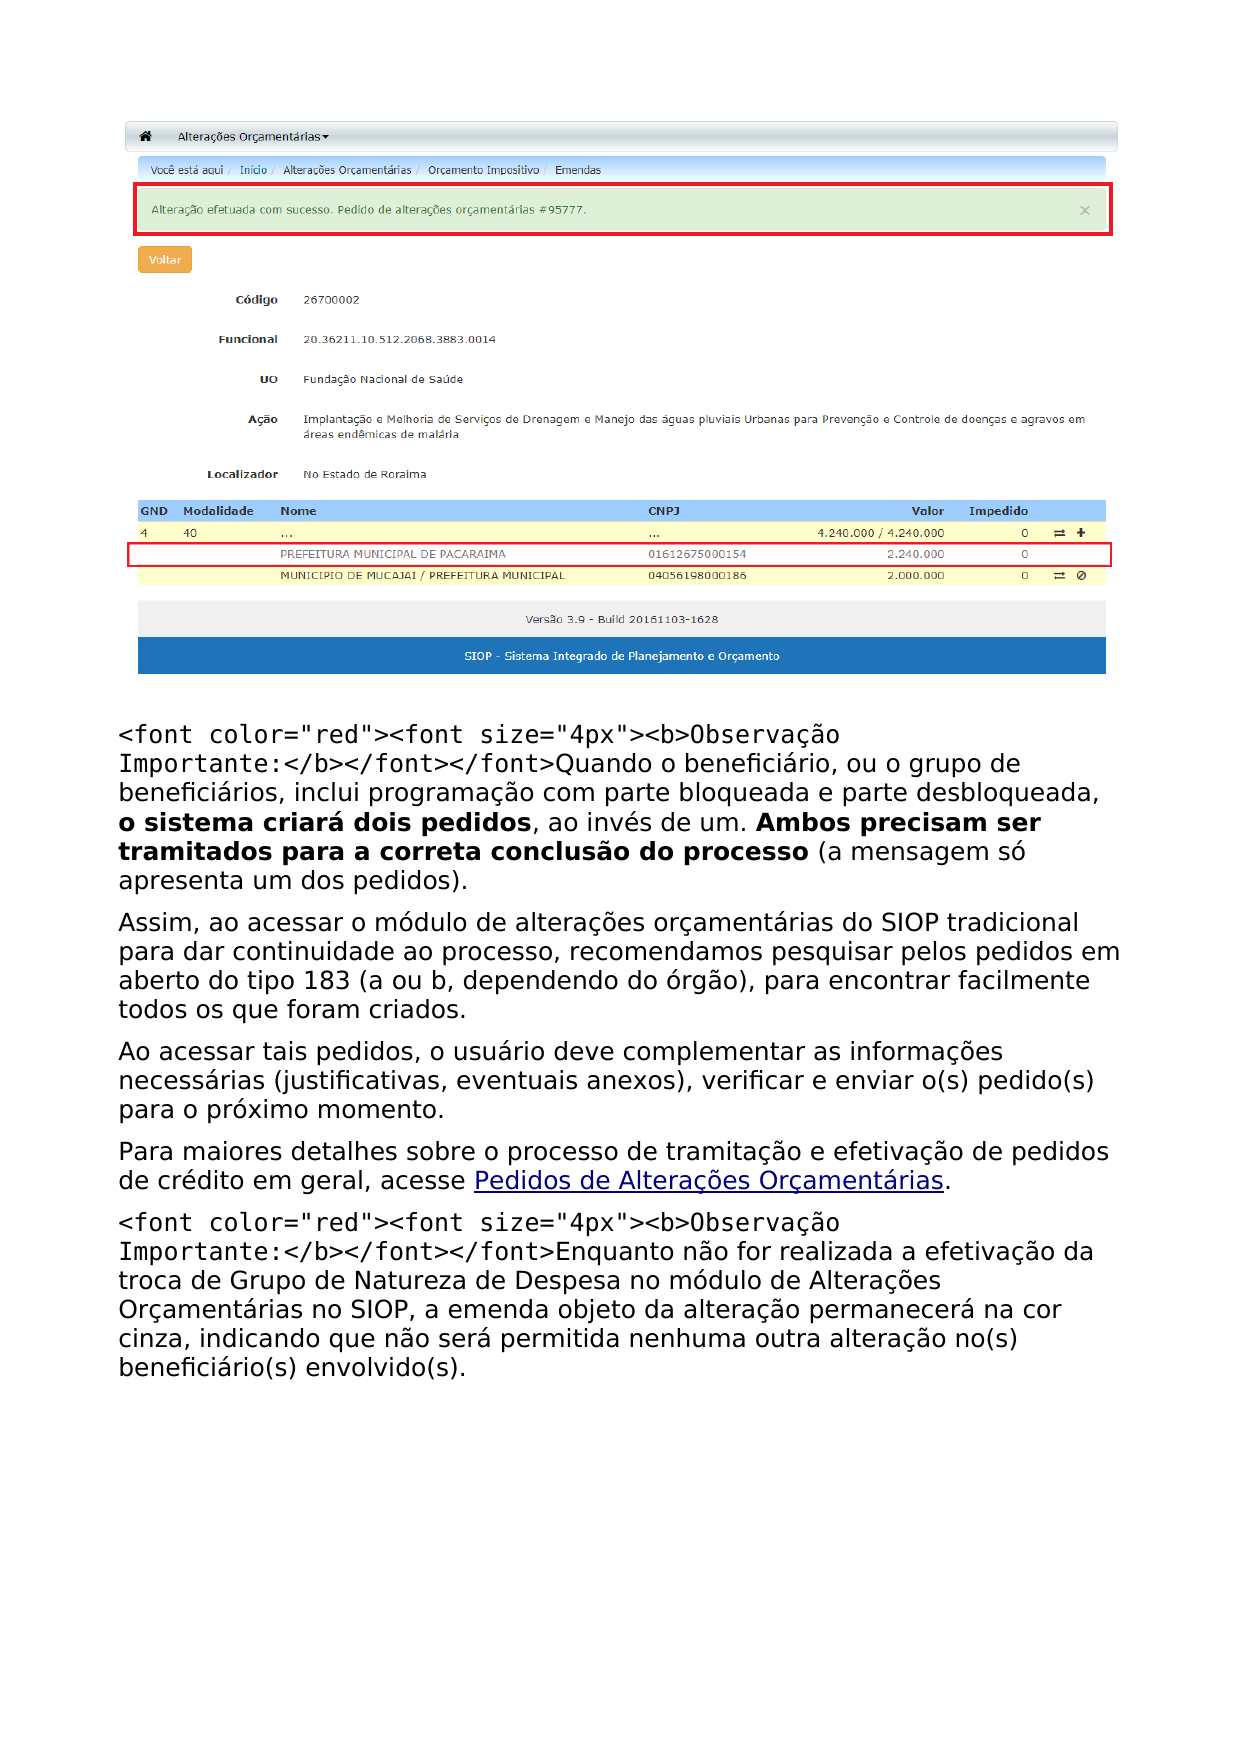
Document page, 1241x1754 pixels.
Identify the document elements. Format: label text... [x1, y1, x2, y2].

text <font color="red"><font size="4px"><b>Observação Importante:</b></font></font>Enquanto não for realizada a efetivação da troca de Grupo de Natureza de Despesa no módulo de Alterações Orçamentárias no SIOP, a emenda objeto da alteração permanecerá na cor cinza, indicando que não será permitida nenhuma outra alteração no(s) beneficiário(s) envolvido(s). [118, 1208, 1122, 1383]
picture [118, 118, 1123, 679]
text Para maiores detalhes sobre o processo de tramitação e efetivação de pedidos de crédito em geral, acesse Pedidos de Alterações Orçamentárias. [118, 1137, 1122, 1195]
text Assim, ao acessar o módulo de alterações orçamentárias do SIOP tradicional para dar continuidade ao processo, recomendamos pesquisar pelos pedidos em aberto do tipo 183 (a ou b, dependendo do órgão), para encontrar facilmente todos os que foram criados. [118, 908, 1122, 1024]
text <font color="red"><font size="4px"><b>Observação Importante:</b></font></font>Quando o beneficiário, ou o grupo de beneficiários, inclui programação com parte bloqueada e parte desbloqueada, o sistema criará dois pedidos, ao invés de um. Ambos precisam ser tramitados para a correta conclusão do processo (a mensagem só apresenta um dos pedidos). [118, 720, 1122, 895]
text Ao acessar tais pedidos, o usuário deve complementar as informações necessárias (justificativas, eventuais anexos), verificar e enviar o(s) pedido(s) para o próximo momento. [118, 1037, 1122, 1124]
